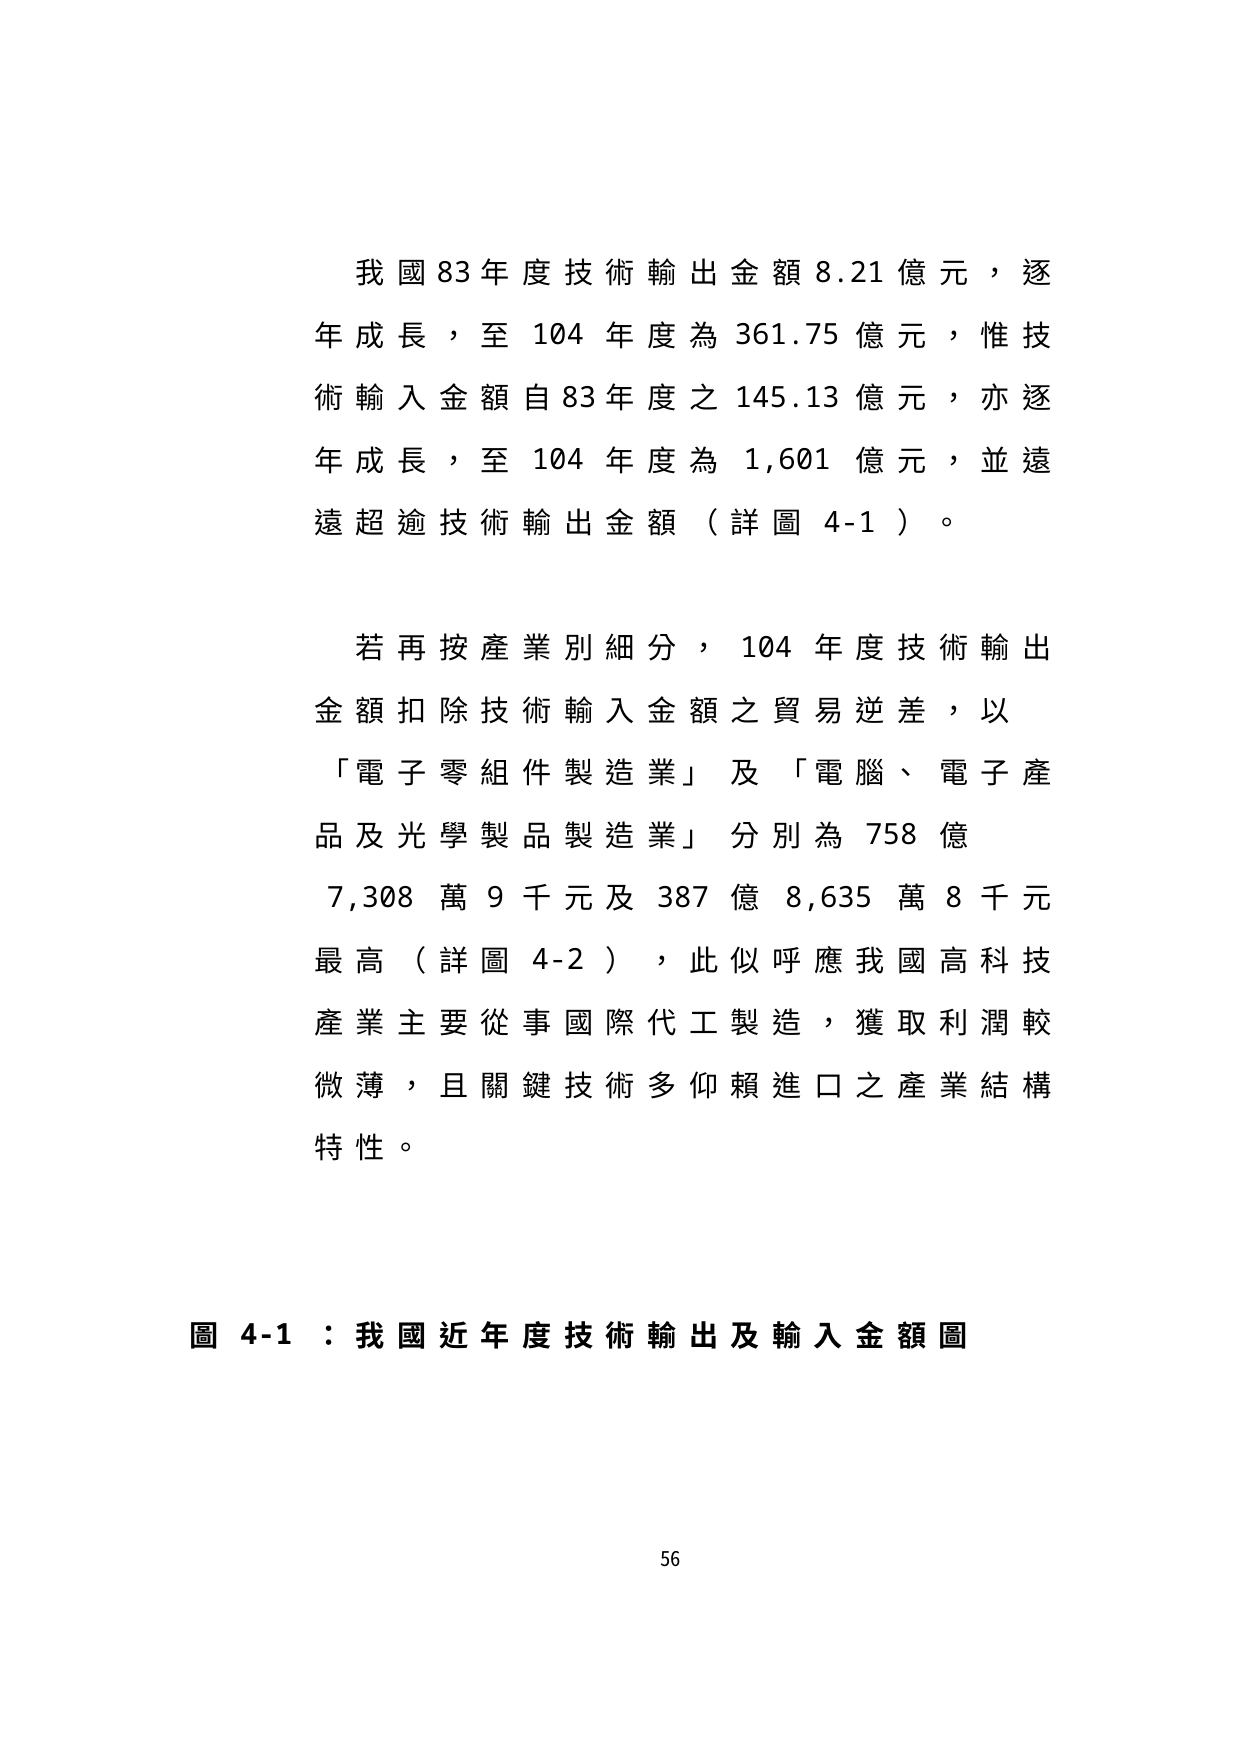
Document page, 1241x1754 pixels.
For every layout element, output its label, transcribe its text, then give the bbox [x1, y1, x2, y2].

text 圖4-1：我國近年度技術輸出及輸入金額圖 [183, 1292, 1058, 1417]
text 若再按產業別細分，104年度技術輸出金額扣除技術輸入金額之貿易逆差，以「電子零組件製造業」及「電腦、電子產品及光學製品製造業」分別為758億7,308萬9千元及387億8,635萬8千元最高（詳圖4-2），此似呼應我國高科技產業主要從事國際代工製造，獲取利潤較微薄，且關鍵技術多仰賴進口之產業結構特性。 [271, 604, 1058, 1229]
text 我國83年度技術輸出金額8.21億元，逐年成長，至104年度為361.75億元，惟技術輸入金額自83年度之145.13億元，亦逐年成長，至104年度為1,601億元，並遠遠超逾技術輸出金額（詳圖4-1）。 [271, 229, 1058, 604]
